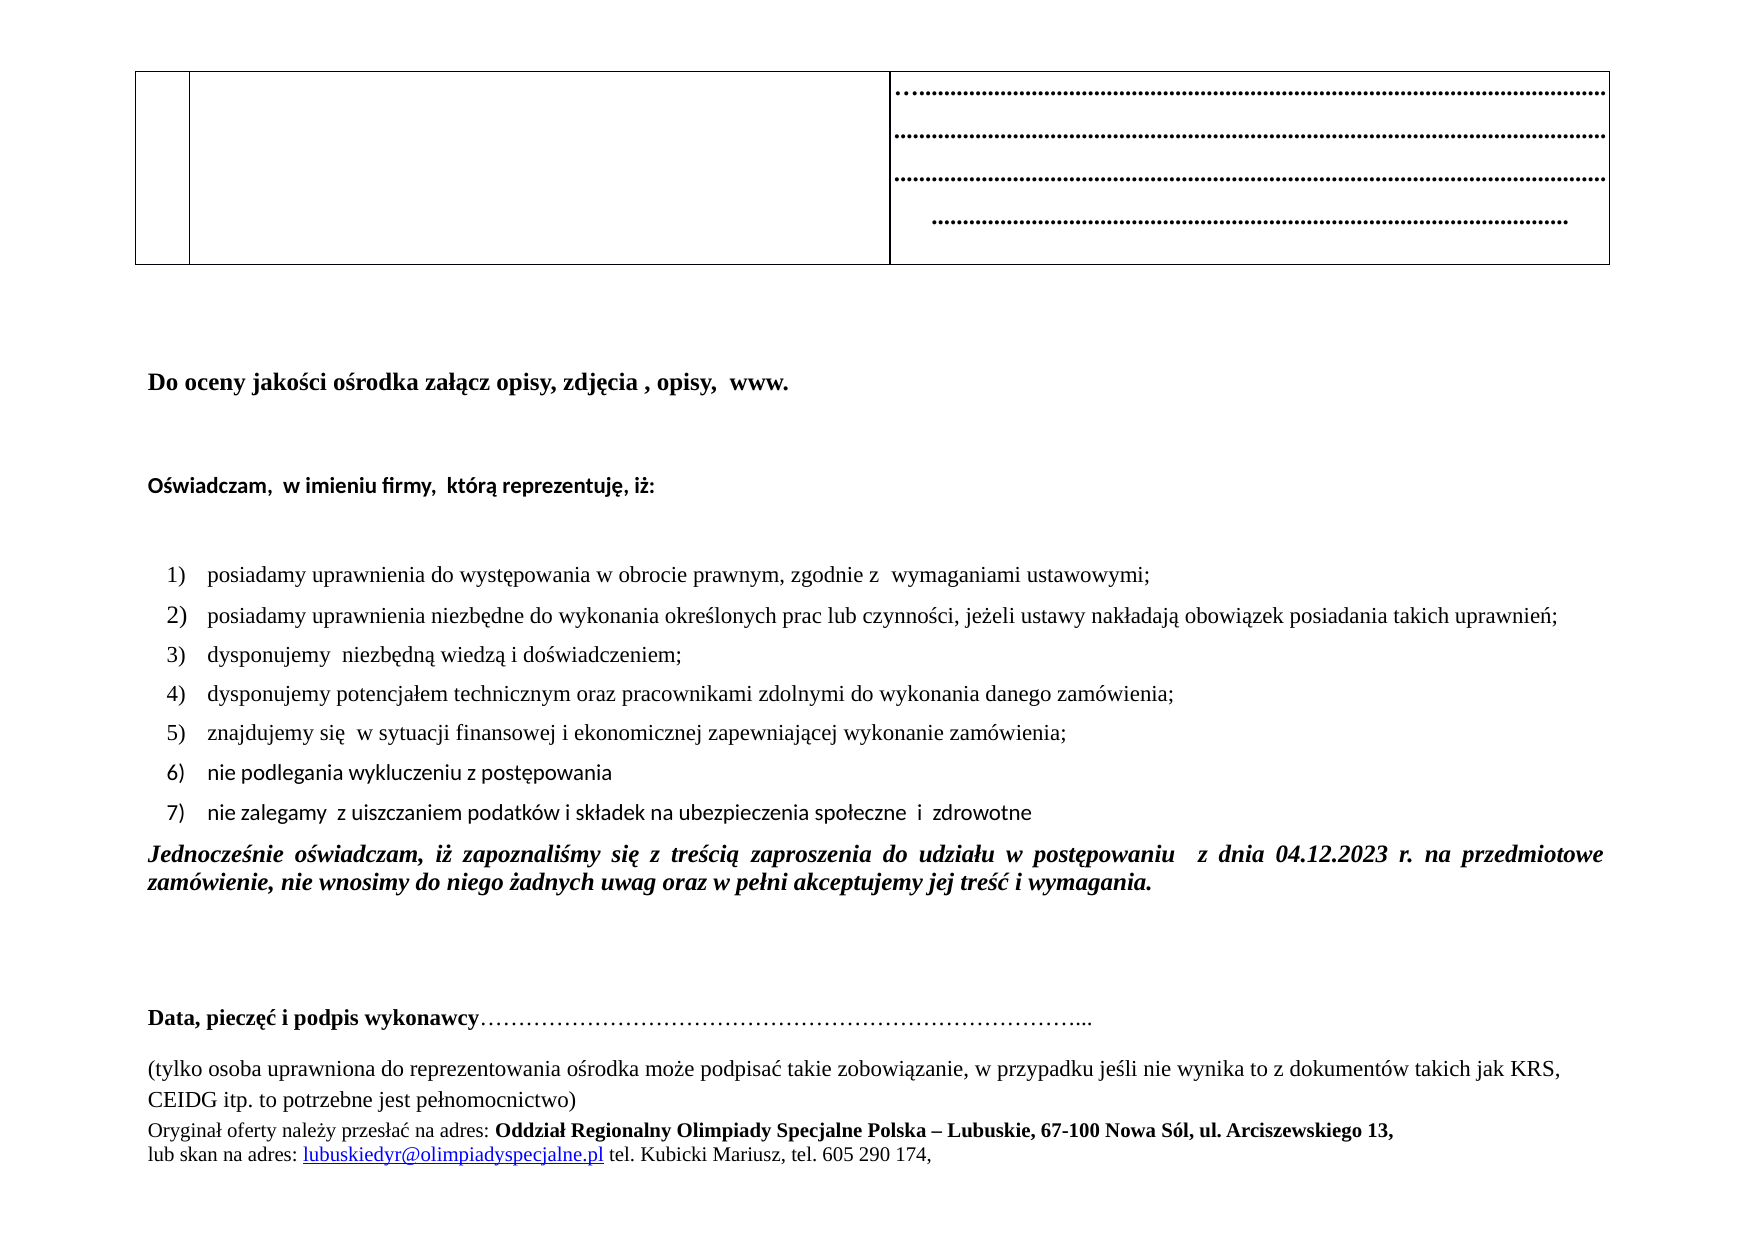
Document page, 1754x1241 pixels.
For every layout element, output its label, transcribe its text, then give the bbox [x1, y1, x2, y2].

text Data, pieczęć i podpis wykonawcy……………………………………………………………………... [148, 1004, 1606, 1031]
text Oświadczam, w imieniu firmy, którą reprezentuję, iż: [148, 472, 1606, 499]
table_cell [136, 72, 189, 263]
list nie podlegania wykluczeniu z postępowania [166, 758, 1606, 786]
list dysponujemy potencjałem technicznym oraz pracownikami zdolnymi do wykonania danego zamówienia; [166, 680, 1606, 706]
list znajdujemy się w sytuacji finansowej i ekonomicznej zapewniającej wykonanie zamówienia; [166, 719, 1606, 745]
list posiadamy uprawnienia niezbędne do wykonania określonych prac lub czynności, jeżeli ustawy nakładają obowiązek posiadania takich uprawnień; [166, 600, 1606, 628]
list dysponujemy niezbędną wiedzą i doświadczeniem; [166, 641, 1606, 667]
table_cell …........................................................................................................................................................................................................................................................................................................................................................................................................................................................ [891, 72, 1609, 263]
text Do oceny jakości ośrodka załącz opisy, zdjęcia , opisy, www. [148, 367, 1606, 395]
list nie zalegamy z uiszczaniem podatków i składek na ubezpieczenia społeczne i zdrowotne [166, 798, 1606, 826]
text (tylko osoba uprawniona do reprezentowania ośrodka może podpisać takie zobowiązanie, w przypadku jeśli nie wynika to z dokumentów takich jak KRS, CEIDG itp. to potrzebne jest pełnomocnictwo) [148, 1055, 1606, 1112]
list posiadamy uprawnienia do występowania w obrocie prawnym, zgodnie z wymaganiami ustawowymi; [166, 561, 1606, 587]
text Jednocześnie oświadczam, iż zapoznaliśmy się z treścią zaproszenia do udziału w postępowaniu z dnia 04.12.2023 r. na przedmiotowe zamówienie, nie wnosimy do niego żadnych uwag oraz w pełni akceptujemy jej treść i wymagania. [148, 839, 1606, 896]
table_cell [190, 72, 889, 263]
